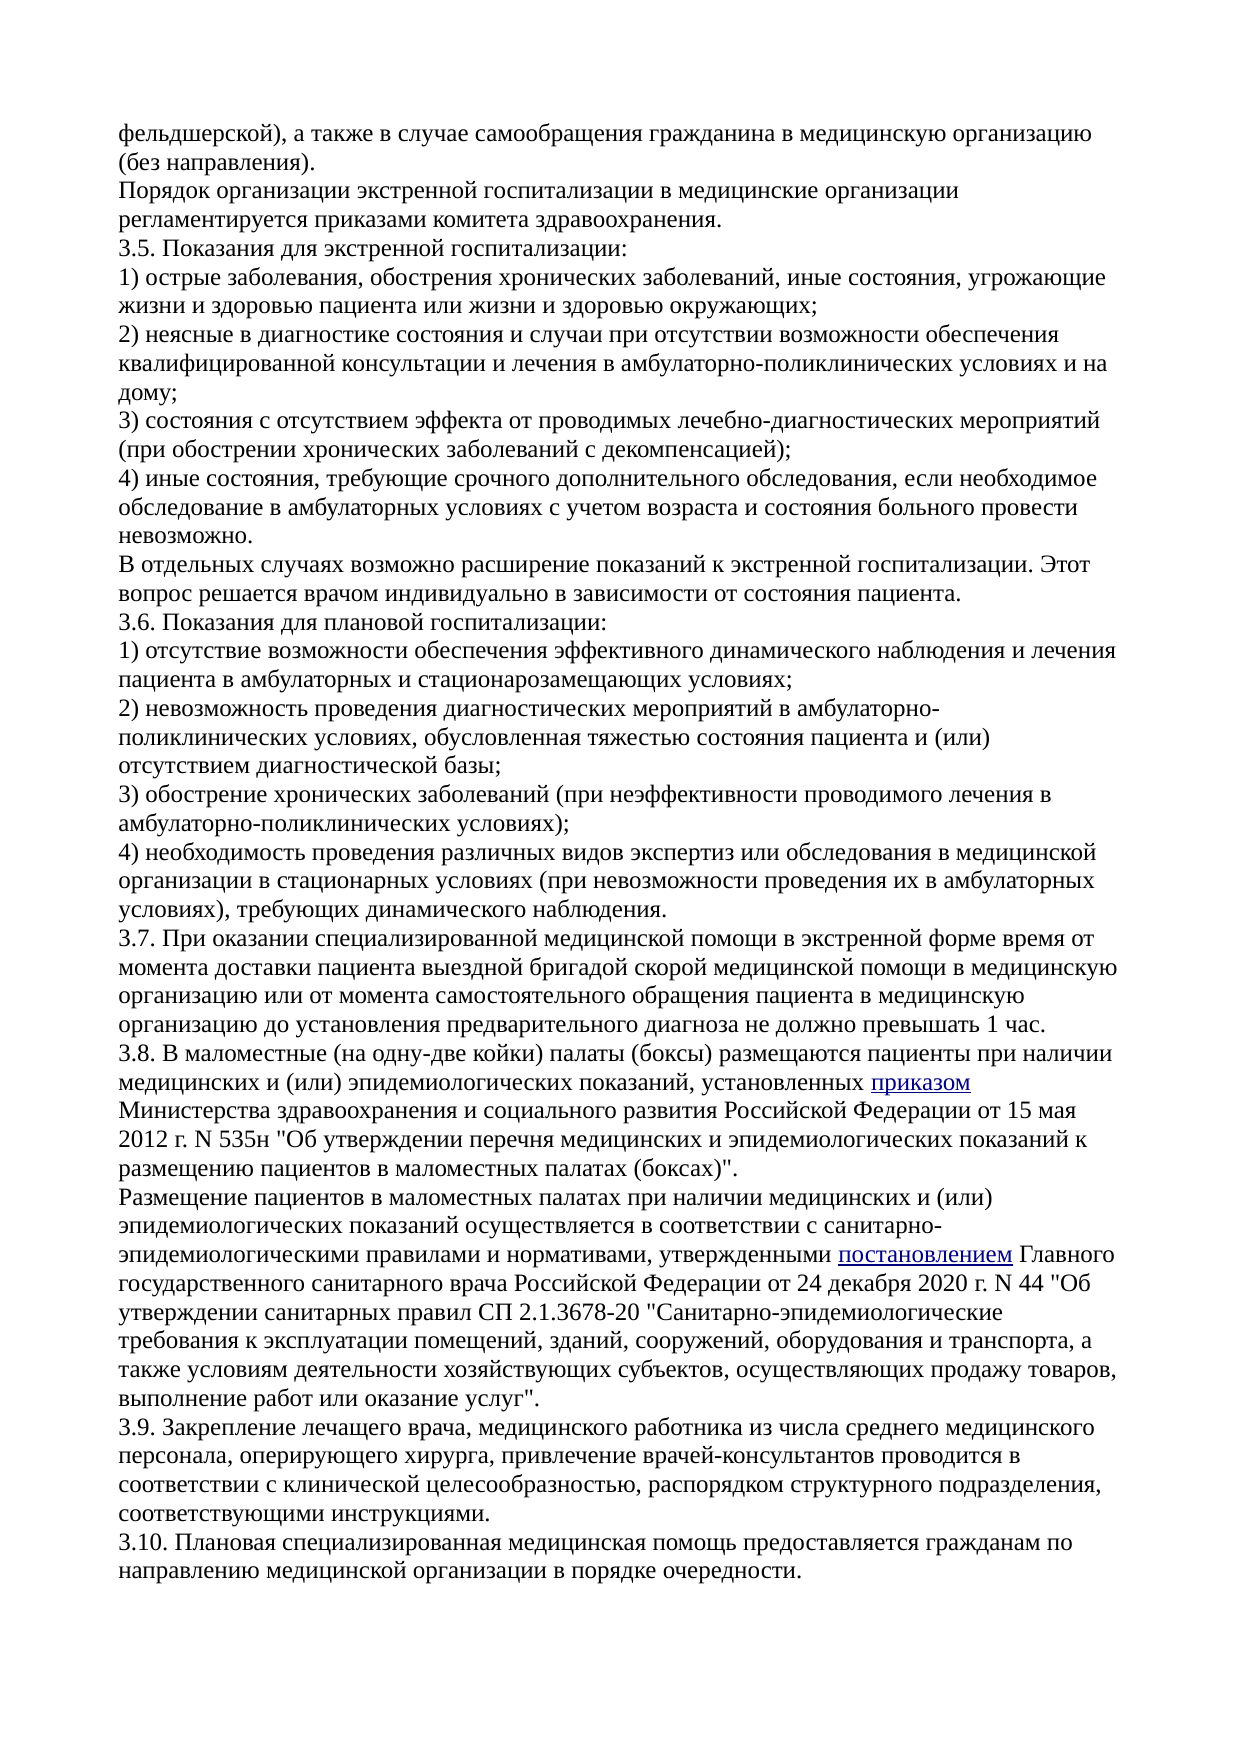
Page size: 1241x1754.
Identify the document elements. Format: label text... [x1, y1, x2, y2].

text 3.10. Плановая специализированная медицинская помощь предоставляется гражданам по направлению медицинской организации в порядке очередности. [118, 1527, 1122, 1584]
text фельдшерской), а также в случае самообращения гражданина в медицинскую организацию (без направления). [118, 118, 1122, 176]
text 3.7. При оказании специализированной медицинской помощи в экстренной форме время от момента доставки пациента выездной бригадой скорой медицинской помощи в медицинскую организацию или от момента самостоятельного обращения пациента в медицинскую организацию до установления предварительного диагноза не должно превышать 1 час. [118, 923, 1122, 1038]
text 2) неясные в диагностике состояния и случаи при отсутствии возможности обеспечения квалифицированной консультации и лечения в амбулаторно-поликлинических условиях и на дому; [118, 319, 1122, 406]
text Размещение пациентов в маломестных палатах при наличии медицинских и (или) эпидемиологических показаний осуществляется в соответствии с санитарно-эпидемиологическими правилами и нормативами, утвержденными постановлением Главного государственного санитарного врача Российской Федерации от 24 декабря 2020 г. N 44 "Об утверждении санитарных правил СП 2.1.3678-20 "Санитарно-эпидемиологические требования к эксплуатации помещений, зданий, сооружений, оборудования и транспорта, а также условиям деятельности хозяйствующих субъектов, осуществляющих продажу товаров, выполнение работ или оказание услуг". [118, 1182, 1122, 1412]
text 3.8. В маломестные (на одну-две койки) палаты (боксы) размещаются пациенты при наличии медицинских и (или) эпидемиологических показаний, установленных приказом Министерства здравоохранения и социального развития Российской Федерации от 15 мая 2012 г. N 535н "Об утверждении перечня медицинских и эпидемиологических показаний к размещению пациентов в маломестных палатах (боксах)". [118, 1038, 1122, 1182]
text В отдельных случаях возможно расширение показаний к экстренной госпитализации. Этот вопрос решается врачом индивидуально в зависимости от состояния пациента. [118, 549, 1122, 607]
text 4) необходимость проведения различных видов экспертиз или обследования в медицинской организации в стационарных условиях (при невозможности проведения их в амбулаторных условиях), требующих динамического наблюдения. [118, 837, 1122, 923]
text 3) состояния с отсутствием эффекта от проводимых лечебно-диагностических мероприятий (при обострении хронических заболеваний с декомпенсацией); [118, 406, 1122, 463]
text 3.5. Показания для экстренной госпитализации: [118, 233, 1122, 262]
text 4) иные состояния, требующие срочного дополнительного обследования, если необходимое обследование в амбулаторных условиях с учетом возраста и состояния больного провести невозможно. [118, 463, 1122, 549]
text 1) острые заболевания, обострения хронических заболеваний, иные состояния, угрожающие жизни и здоровью пациента или жизни и здоровью окружающих; [118, 262, 1122, 319]
text 1) отсутствие возможности обеспечения эффективного динамического наблюдения и лечения пациента в амбулаторных и стационарозамещающих условиях; [118, 636, 1122, 693]
text 3.6. Показания для плановой госпитализации: [118, 607, 1122, 636]
text 2) невозможность проведения диагностических мероприятий в амбулаторно-поликлинических условиях, обусловленная тяжестью состояния пациента и (или) отсутствием диагностической базы; [118, 693, 1122, 779]
text 3) обострение хронических заболеваний (при неэффективности проводимого лечения в амбулаторно-поликлинических условиях); [118, 779, 1122, 837]
text 3.9. Закрепление лечащего врача, медицинского работника из числа среднего медицинского персонала, оперирующего хирурга, привлечение врачей-консультантов проводится в соответствии с клинической целесообразностью, распорядком структурного подразделения, соответствующими инструкциями. [118, 1412, 1122, 1527]
text Порядок организации экстренной госпитализации в медицинские организации регламентируется приказами комитета здравоохранения. [118, 176, 1122, 233]
